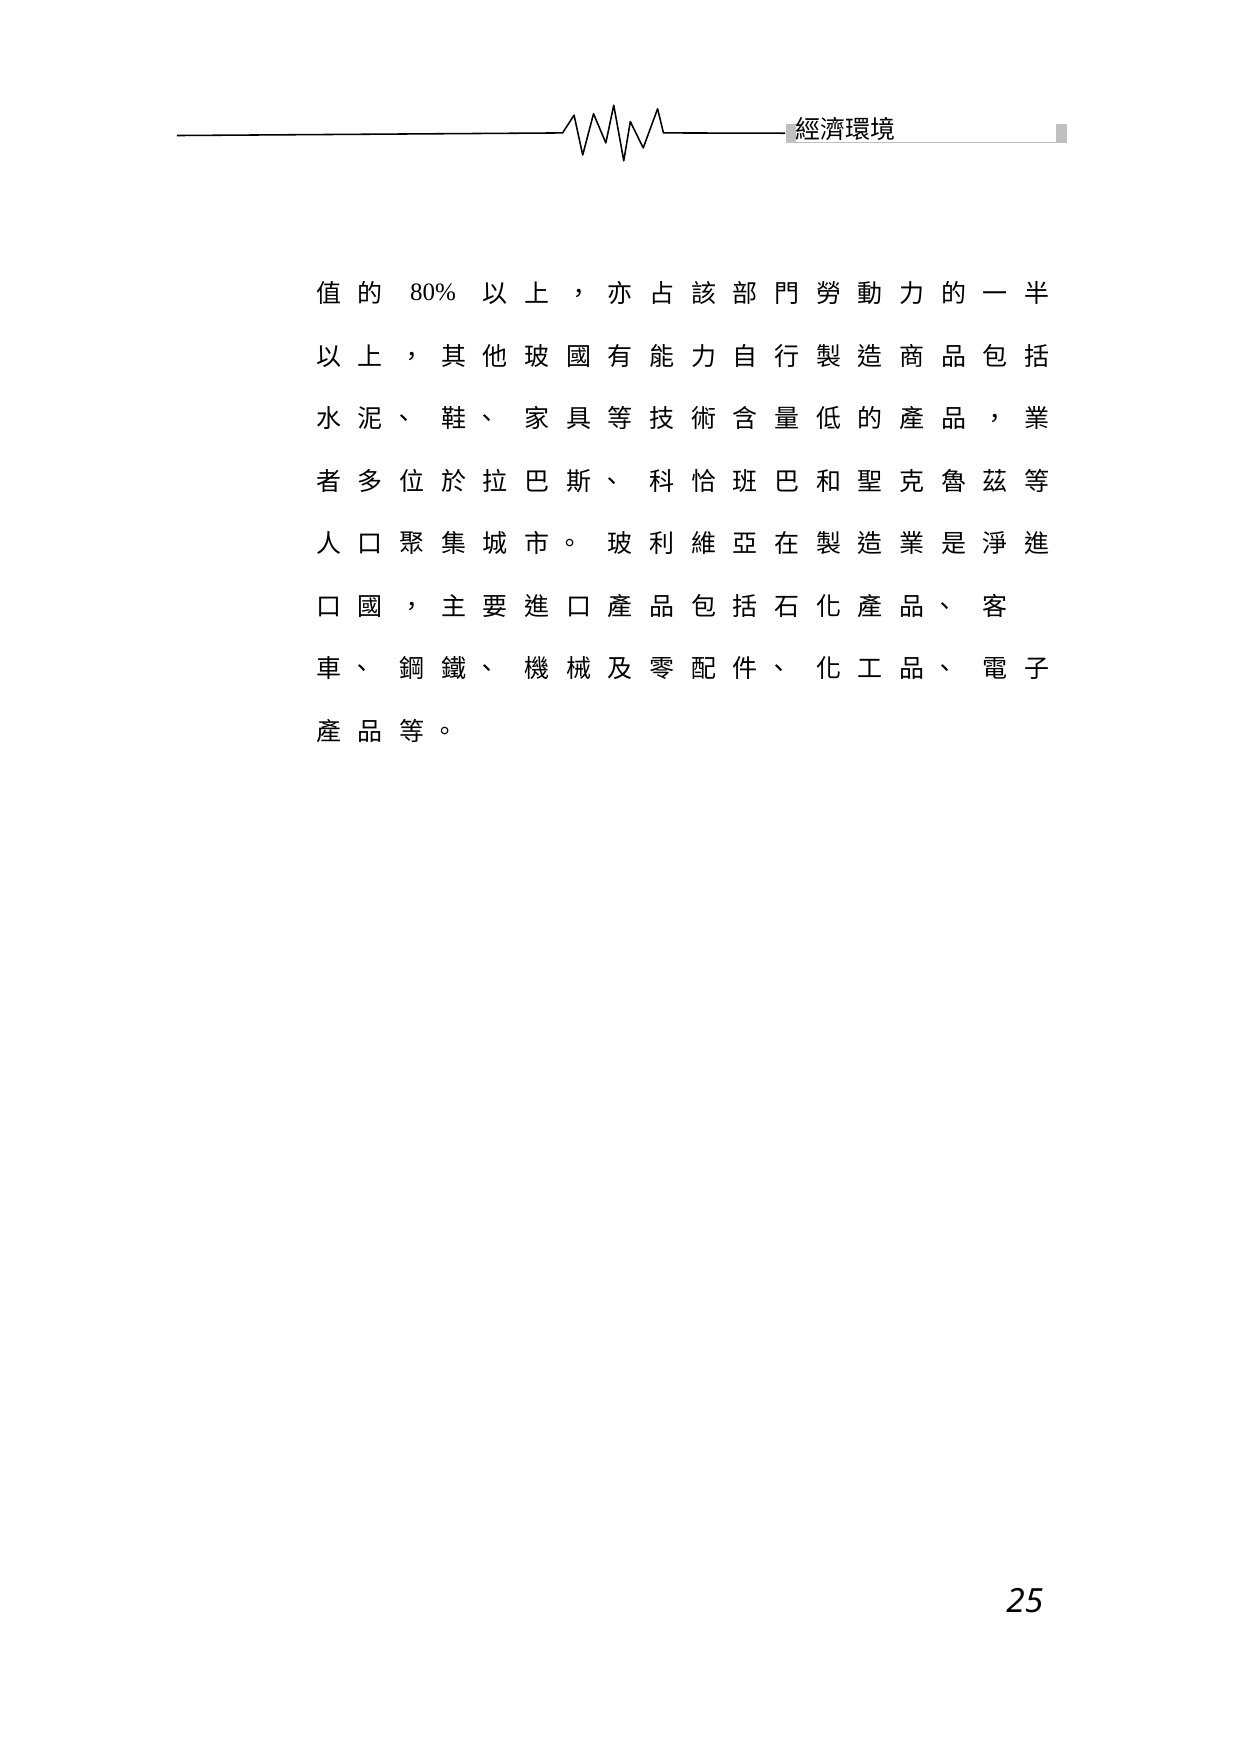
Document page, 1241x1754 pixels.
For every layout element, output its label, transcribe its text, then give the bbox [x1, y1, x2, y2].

text 值的80%以上，亦占該部門勞動力的一半以上，其他玻國有能力自行製造商品包括水泥、鞋、家具等技術含量低的產品，業者多位於拉巴斯、科恰班巴和聖克魯茲等人口聚集城市。玻利維亞在製造業是淨進口國，主要進口產品包括石化產品、客車、鋼鐵、機械及零配件、化工品、電子產品等。 [281, 250, 1058, 750]
